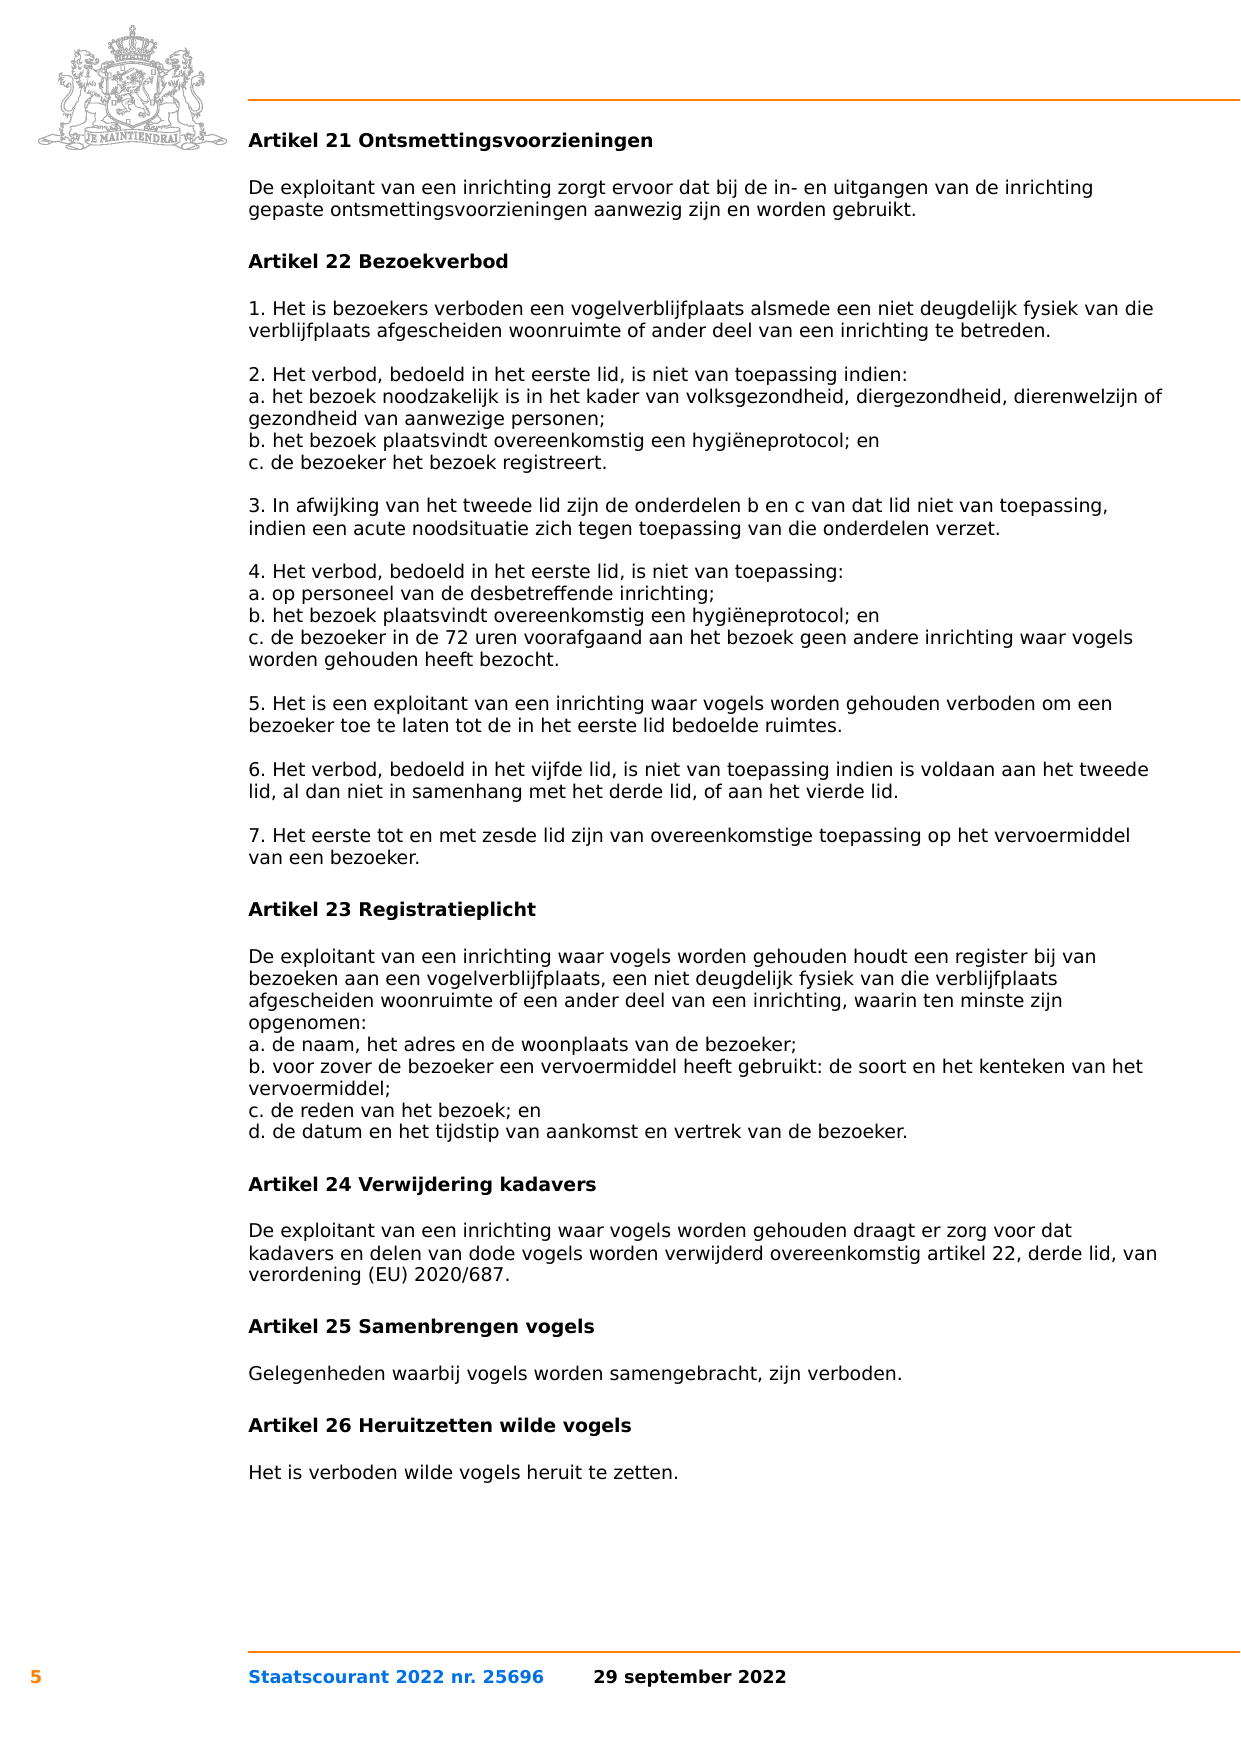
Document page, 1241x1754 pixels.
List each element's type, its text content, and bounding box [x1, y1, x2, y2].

text c. de bezoeker het bezoek registreert. [248, 452, 1163, 473]
text b. voor zover de bezoeker een vervoermiddel heeft gebruikt: de soort en het kenteken van het vervoermiddel; [248, 1056, 1163, 1099]
subtitle Artikel 24 Verwijdering kadavers [248, 1173, 1163, 1195]
subtitle Artikel 21 Ontsmettingsvoorzieningen [248, 130, 1163, 152]
text De exploitant van een inrichting waar vogels worden gehouden draagt er zorg voor dat kadavers en delen van dode vogels worden verwijderd overeenkomstig artikel 22, derde lid, van verordening (EU) 2020/687. [248, 1220, 1163, 1286]
text Gelegenheden waarbij vogels worden samengebracht, zijn verboden. [248, 1363, 1163, 1385]
text c. de bezoeker in de 72 uren voorafgaand aan het bezoek geen andere inrichting waar vogels worden gehouden heeft bezocht. [248, 627, 1163, 671]
text b. het bezoek plaatsvindt overeenkomstig een hygiëneprotocol; en [248, 605, 1163, 627]
text De exploitant van een inrichting zorgt ervoor dat bij de in- en uitgangen van de inrichting gepaste ontsmettingsvoorzieningen aanwezig zijn en worden gebruikt. [248, 177, 1163, 221]
text b. het bezoek plaatsvindt overeenkomstig een hygiëneprotocol; en [248, 429, 1163, 452]
text c. de reden van het bezoek; en [248, 1099, 1163, 1121]
text a. de naam, het adres en de woonplaats van de bezoeker; [248, 1033, 1163, 1056]
text 5. Het is een exploitant van een inrichting waar vogels worden gehouden verboden om een bezoeker toe te laten tot de in het eerste lid bedoelde ruimtes. [248, 693, 1163, 737]
text 7. Het eerste tot en met zesde lid zijn van overeenkomstige toepassing op het vervoermiddel van een bezoeker. [248, 825, 1163, 869]
text d. de datum en het tijdstip van aankomst en vertrek van de bezoeker. [248, 1121, 1163, 1143]
text 2. Het verbod, bedoeld in het eerste lid, is niet van toepassing indien: [248, 364, 1163, 386]
text 3. In afwijking van het tweede lid zijn de onderdelen b en c van dat lid niet van toepassing, indien een acute noodsituatie zich tegen toepassing van die onderdelen verzet. [248, 495, 1163, 539]
text a. het bezoek noodzakelijk is in het kader van volksgezondheid, diergezondheid, dierenwelzijn of gezondheid van aanwezige personen; [248, 386, 1163, 429]
subtitle Artikel 26 Heruitzetten wilde vogels [248, 1415, 1163, 1437]
picture [38, 25, 227, 150]
text a. op personeel van de desbetreffende inrichting; [248, 583, 1163, 605]
subtitle Artikel 23 Registratieplicht [248, 899, 1163, 921]
subtitle Artikel 22 Bezoekverbod [248, 251, 1163, 273]
subtitle Artikel 25 Samenbrengen vogels [248, 1316, 1163, 1338]
text De exploitant van een inrichting waar vogels worden gehouden houdt een register bij van bezoeken aan een vogelverblijfplaats, een niet deugdelijk fysiek van die verblijfplaats afgescheiden woonruimte of een ander deel van een inrichting, waarin ten minste zijn opgenomen: [248, 946, 1163, 1033]
text 1. Het is bezoekers verboden een vogelverblijfplaats alsmede een niet deugdelijk fysiek van die verblijfplaats afgescheiden woonruimte of ander deel van een inrichting te betreden. [248, 298, 1163, 342]
text Het is verboden wilde vogels heruit te zetten. [248, 1462, 1163, 1484]
text 6. Het verbod, bedoeld in het vijfde lid, is niet van toepassing indien is voldaan aan het tweede lid, al dan niet in samenhang met het derde lid, of aan het vierde lid. [248, 759, 1163, 803]
text 4. Het verbod, bedoeld in het eerste lid, is niet van toepassing: [248, 561, 1163, 583]
